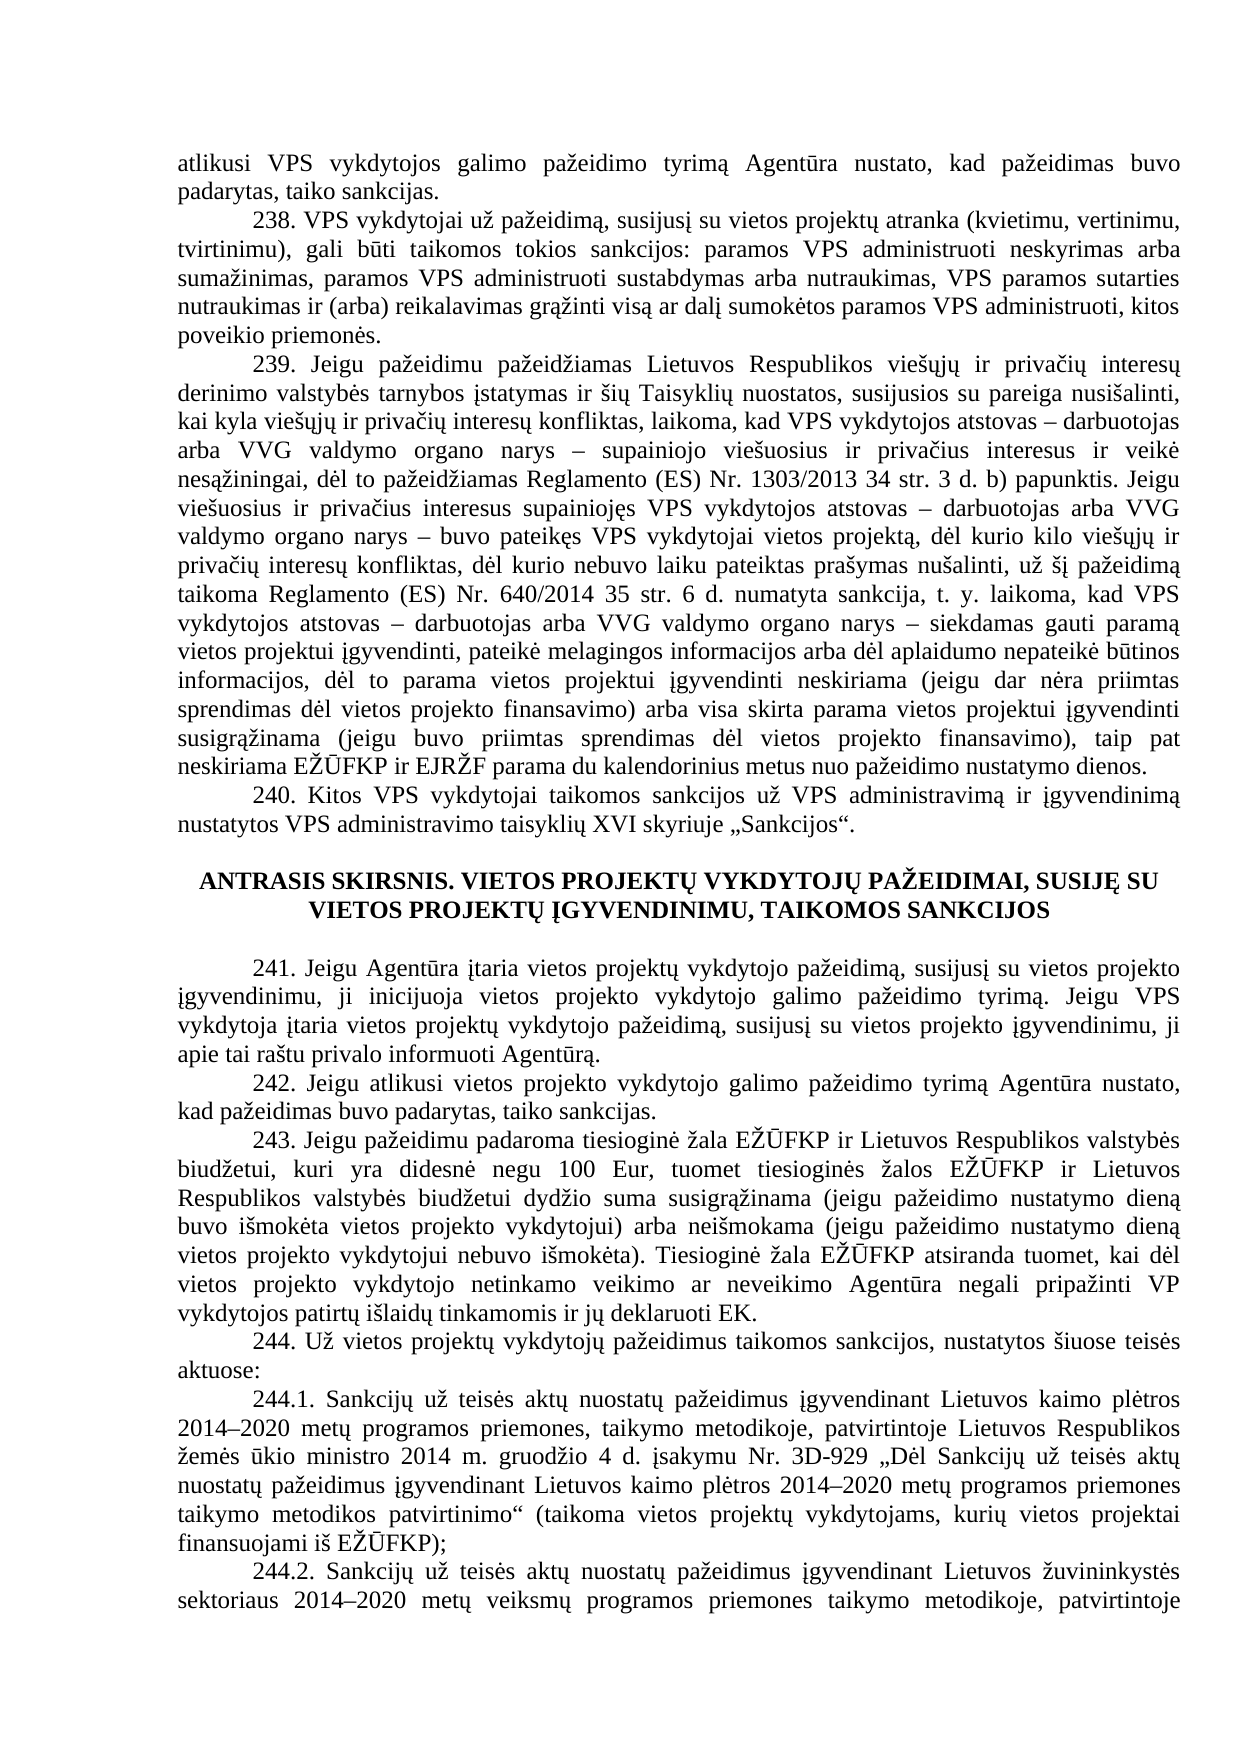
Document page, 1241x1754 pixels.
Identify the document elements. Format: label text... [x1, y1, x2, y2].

text 244.2. Sankcijų už teisės aktų nuostatų pažeidimus įgyvendinant Lietuvos žuvininkystės sektoriaus 2014–2020 metų veiksmų programos priemones taikymo metodikoje, patvirtintoje [177, 1556, 1181, 1614]
text 244.1. Sankcijų už teisės aktų nuostatų pažeidimus įgyvendinant Lietuvos kaimo plėtros 2014–2020 metų programos priemones, taikymo metodikoje, patvirtintoje Lietuvos Respublikos žemės ūkio ministro 2014 m. gruodžio 4 d. įsakymu Nr. 3D-929 „Dėl Sankcijų už teisės aktų nuostatų pažeidimus įgyvendinant Lietuvos kaimo plėtros 2014–2020 metų programos priemones taikymo metodikos patvirtinimo“ (taikoma vietos projektų vykdytojams, kurių vietos projektai finansuojami iš EŽŪFKP); [177, 1384, 1181, 1556]
text 239. Jeigu pažeidimu pažeidžiamas Lietuvos Respublikos viešųjų ir privačių interesų derinimo valstybės tarnybos įstatymas ir šių Taisyklių nuostatos, susijusios su pareiga nusišalinti, kai kyla viešųjų ir privačių interesų konfliktas, laikoma, kad VPS vykdytojos atstovas – darbuotojas arba VVG valdymo organo narys – supainiojo viešuosius ir privačius interesus ir veikė nesąžiningai, dėl to pažeidžiamas Reglamento (ES) Nr. 1303/2013 34 str. 3 d. b) papunktis. Jeigu viešuosius ir privačius interesus supainiojęs VPS vykdytojos atstovas – darbuotojas arba VVG valdymo organo narys – buvo pateikęs VPS vykdytojai vietos projektą, dėl kurio kilo viešųjų ir privačių interesų konfliktas, dėl kurio nebuvo laiku pateiktas prašymas nušalinti, už šį pažeidimą taikoma Reglamento (ES) Nr. 640/2014 35 str. 6 d. numatyta sankcija, t. y. laikoma, kad VPS vykdytojos atstovas – darbuotojas arba VVG valdymo organo narys – siekdamas gauti paramą vietos projektui įgyvendinti, pateikė melagingos informacijos arba dėl aplaidumo nepateikė būtinos informacijos, dėl to parama vietos projektui įgyvendinti neskiriama (jeigu dar nėra priimtas sprendimas dėl vietos projekto finansavimo) arba visa skirta parama vietos projektui įgyvendinti susigrąžinama (jeigu buvo priimtas sprendimas dėl vietos projekto finansavimo), taip pat neskiriama EŽŪFKP ir EJRŽF parama du kalendorinius metus nuo pažeidimo nustatymo dienos. [177, 349, 1181, 780]
text 241. Jeigu Agentūra įtaria vietos projektų vykdytojo pažeidimą, susijusį su vietos projekto įgyvendinimu, ji inicijuoja vietos projekto vykdytojo galimo pažeidimo tyrimą. Jeigu VPS vykdytoja įtaria vietos projektų vykdytojo pažeidimą, susijusį su vietos projekto įgyvendinimu, ji apie tai raštu privalo informuoti Agentūrą. [177, 953, 1181, 1068]
text 243. Jeigu pažeidimu padaroma tiesioginė žala EŽŪFKP ir Lietuvos Respublikos valstybės biudžetui, kuri yra didesnė negu 100 Eur, tuomet tiesioginės žalos EŽŪFKP ir Lietuvos Respublikos valstybės biudžetui dydžio suma susigrąžinama (jeigu pažeidimo nustatymo dieną buvo išmokėta vietos projekto vykdytojui) arba neišmokama (jeigu pažeidimo nustatymo dieną vietos projekto vykdytojui nebuvo išmokėta). Tiesioginė žala EŽŪFKP atsiranda tuomet, kai dėl vietos projekto vykdytojo netinkamo veikimo ar neveikimo Agentūra negali pripažinti VP vykdytojos patirtų išlaidų tinkamomis ir jų deklaruoti EK. [177, 1125, 1181, 1326]
text ANTRASIS SKIRSNIS. VIETOS PROJEKTŲ VYKDYTOJŲ PAŽEIDIMAI, SUSIJĘ SU VIETOS PROJEKTŲ ĮGYVENDINIMU, TAIKOMOS SANKCIJOS [177, 866, 1181, 924]
text 244. Už vietos projektų vykdytojų pažeidimus taikomos sankcijos, nustatytos šiuose teisės aktuose: [177, 1326, 1181, 1384]
text 242. Jeigu atlikusi vietos projekto vykdytojo galimo pažeidimo tyrimą Agentūra nustato, kad pažeidimas buvo padarytas, taiko sankcijas. [177, 1068, 1181, 1125]
text 238. VPS vykdytojai už pažeidimą, susijusį su vietos projektų atranka (kvietimu, vertinimu, tvirtinimu), gali būti taikomos tokios sankcijos: paramos VPS administruoti neskyrimas arba sumažinimas, paramos VPS administruoti sustabdymas arba nutraukimas, VPS paramos sutarties nutraukimas ir (arba) reikalavimas grąžinti visą ar dalį sumokėtos paramos VPS administruoti, kitos poveikio priemonės. [177, 205, 1181, 349]
text 240. Kitos VPS vykdytojai taikomos sankcijos už VPS administravimą ir įgyvendinimą nustatytos VPS administravimo taisyklių XVI skyriuje „Sankcijos“. [177, 780, 1181, 838]
text atlikusi VPS vykdytojos galimo pažeidimo tyrimą Agentūra nustato, kad pažeidimas buvo padarytas, taiko sankcijas. [177, 148, 1181, 205]
